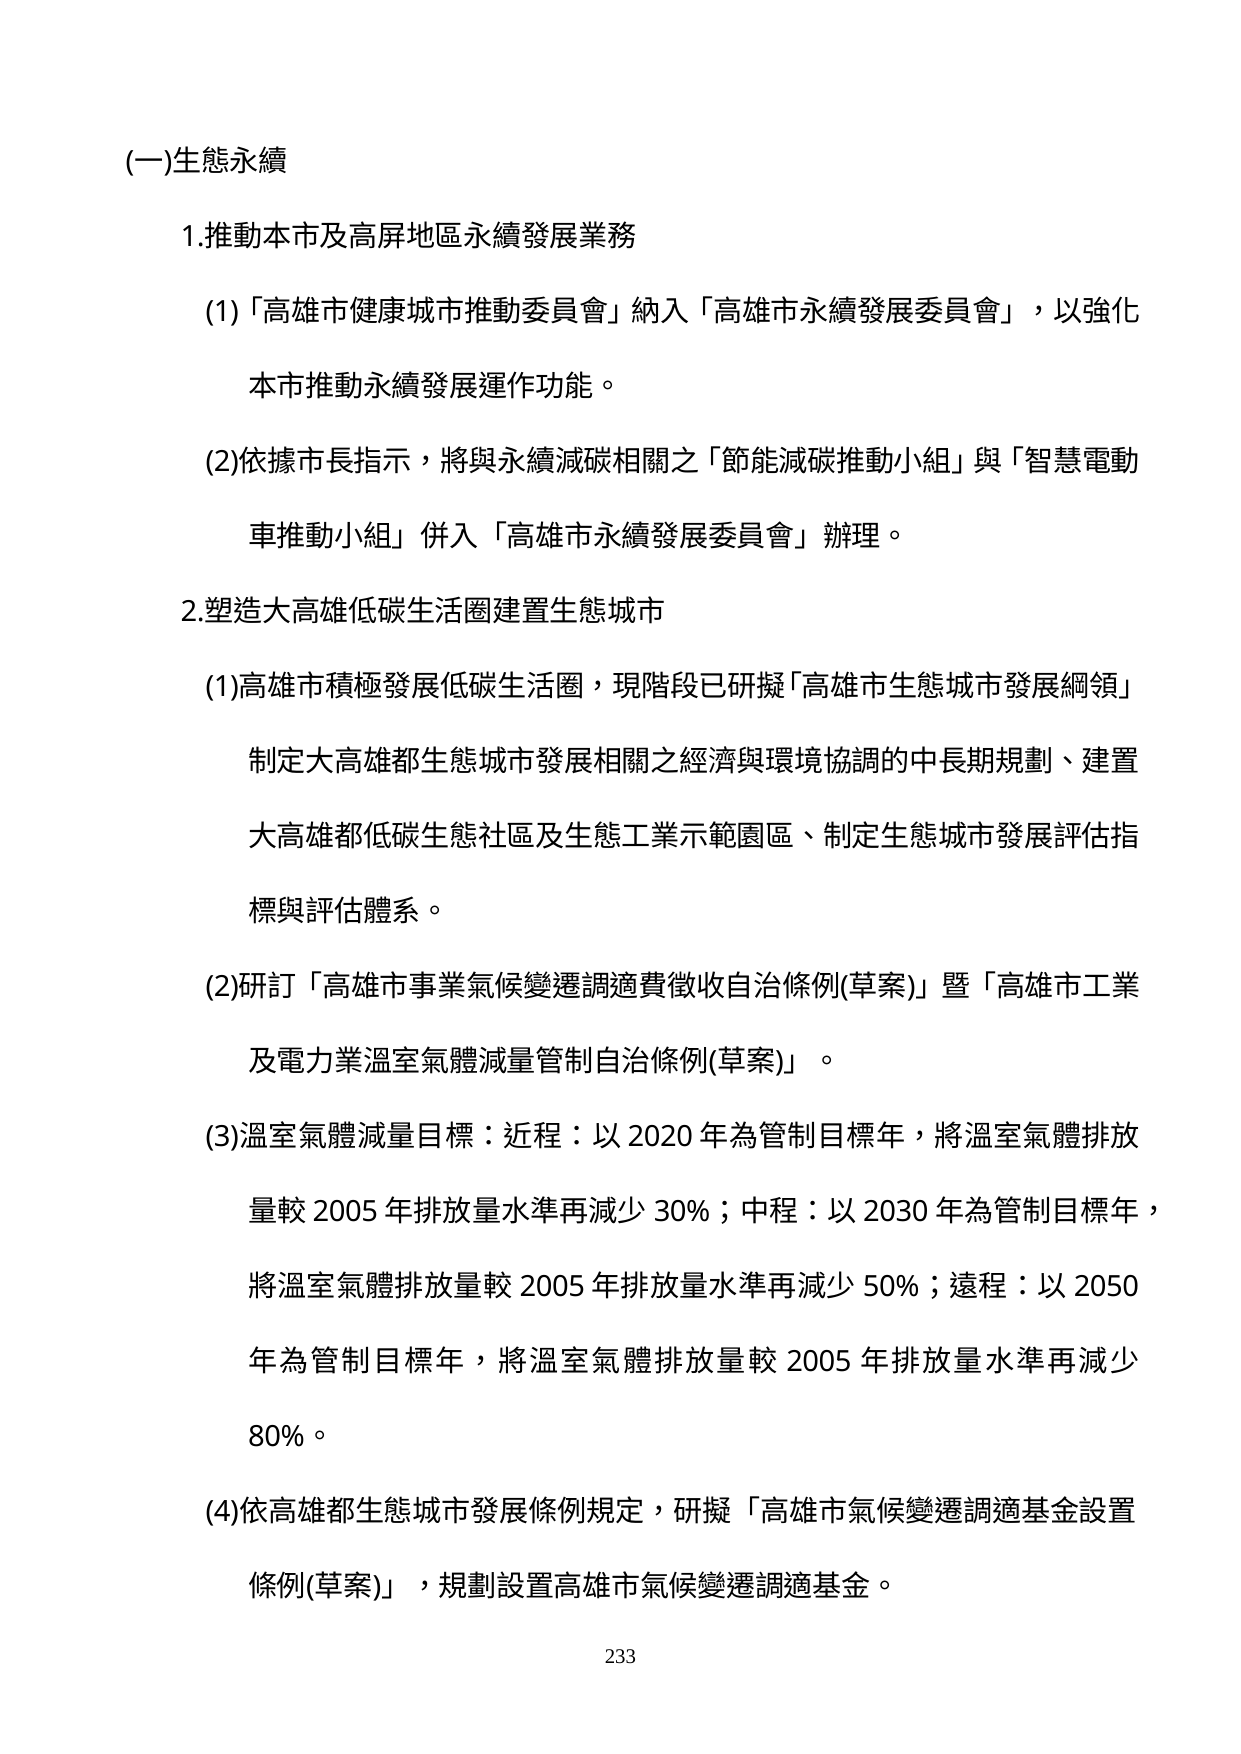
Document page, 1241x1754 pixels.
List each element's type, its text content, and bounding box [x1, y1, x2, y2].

text (1)高雄市積極發展低碳生活圈，現階段已研擬「高雄市生態城市發展綱領」，制定大高雄都生態城市發展相關之經濟與環境協調的中長期規劃、建置大高雄都低碳生態社區及生態工業示範園區、制定生態城市發展評估指標與評估體系。 [205, 646, 1140, 946]
text (3)溫室氣體減量目標：近程：以2020年為管制目標年，將溫室氣體排放量較2005年排放量水準再減少30%；中程：以2030年為管制目標年，將溫室氣體排放量較2005年排放量水準再減少50%；遠程：以2050年為管制目標年，將溫室氣體排放量較2005年排放量水準再減少80%。 [205, 1096, 1140, 1471]
text (2)依據市長指示，將與永續減碳相關之「節能減碳推動小組」與「智慧電動車推動小組」併入「高雄市永續發展委員會」辦理。 [205, 421, 1140, 571]
text (2)研訂「高雄市事業氣候變遷調適費徵收自治條例(草案)」暨「高雄市工業及電力業溫室氣體減量管制自治條例(草案)」。 [205, 946, 1140, 1096]
text (一)生態永續 [125, 121, 1140, 196]
text 2.塑造大高雄低碳生活圈建置生態城市 [180, 571, 1140, 646]
text (4)依高雄都生態城市發展條例規定，研擬「高雄市氣候變遷調適基金設置條例(草案)」，規劃設置高雄市氣候變遷調適基金。 [205, 1471, 1140, 1621]
text 1.推動本市及高屏地區永續發展業務 [180, 196, 1140, 271]
text (1)「高雄市健康城市推動委員會」納入「高雄市永續發展委員會」，以強化本市推動永續發展運作功能。 [205, 271, 1140, 421]
